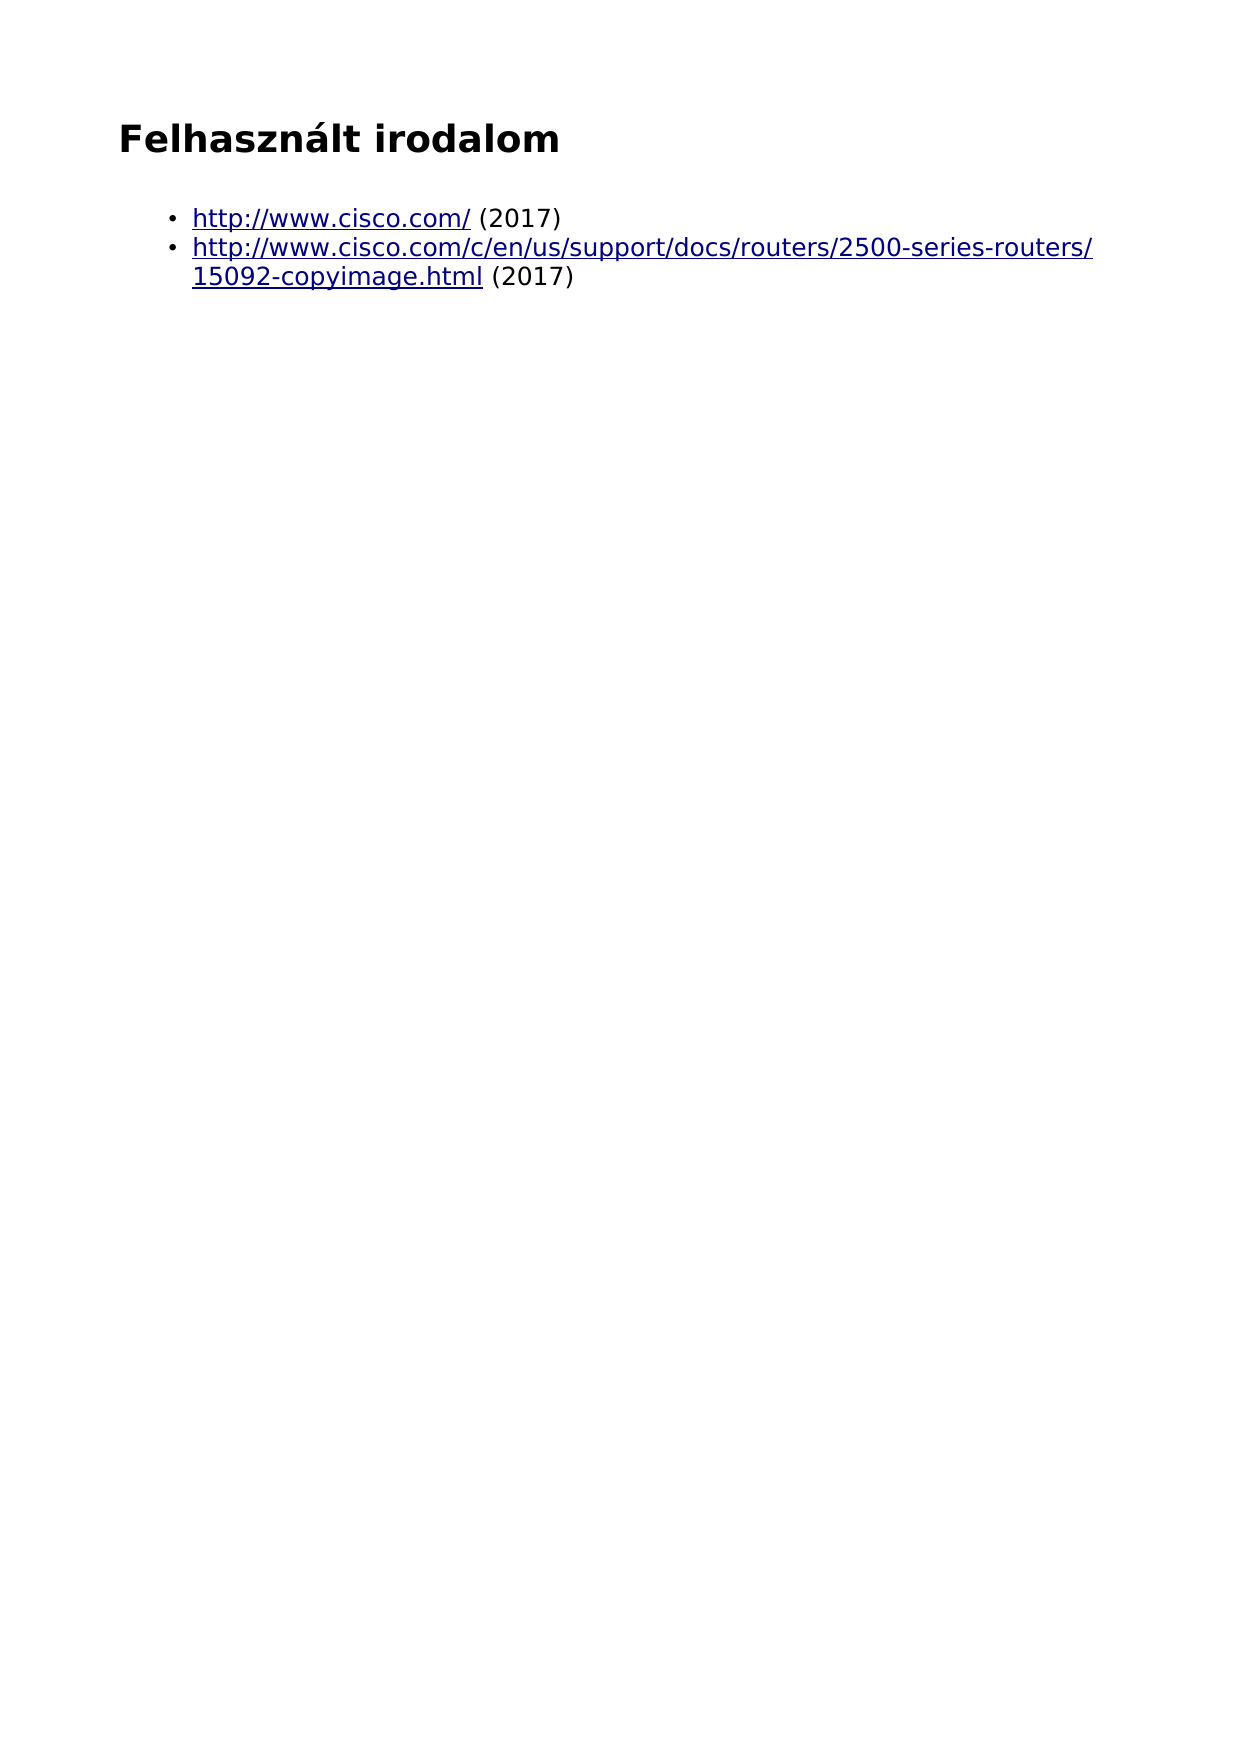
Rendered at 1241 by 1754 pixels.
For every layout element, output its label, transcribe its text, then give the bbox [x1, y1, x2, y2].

list http://www.cisco.com/c/en/us/support/docs/routers/2500-series-routers/15092-copyimage.html (2017) [177, 233, 1122, 291]
subtitle Felhasznált irodalom [118, 118, 1122, 162]
list http://www.cisco.com/ (2017) [177, 204, 1122, 233]
